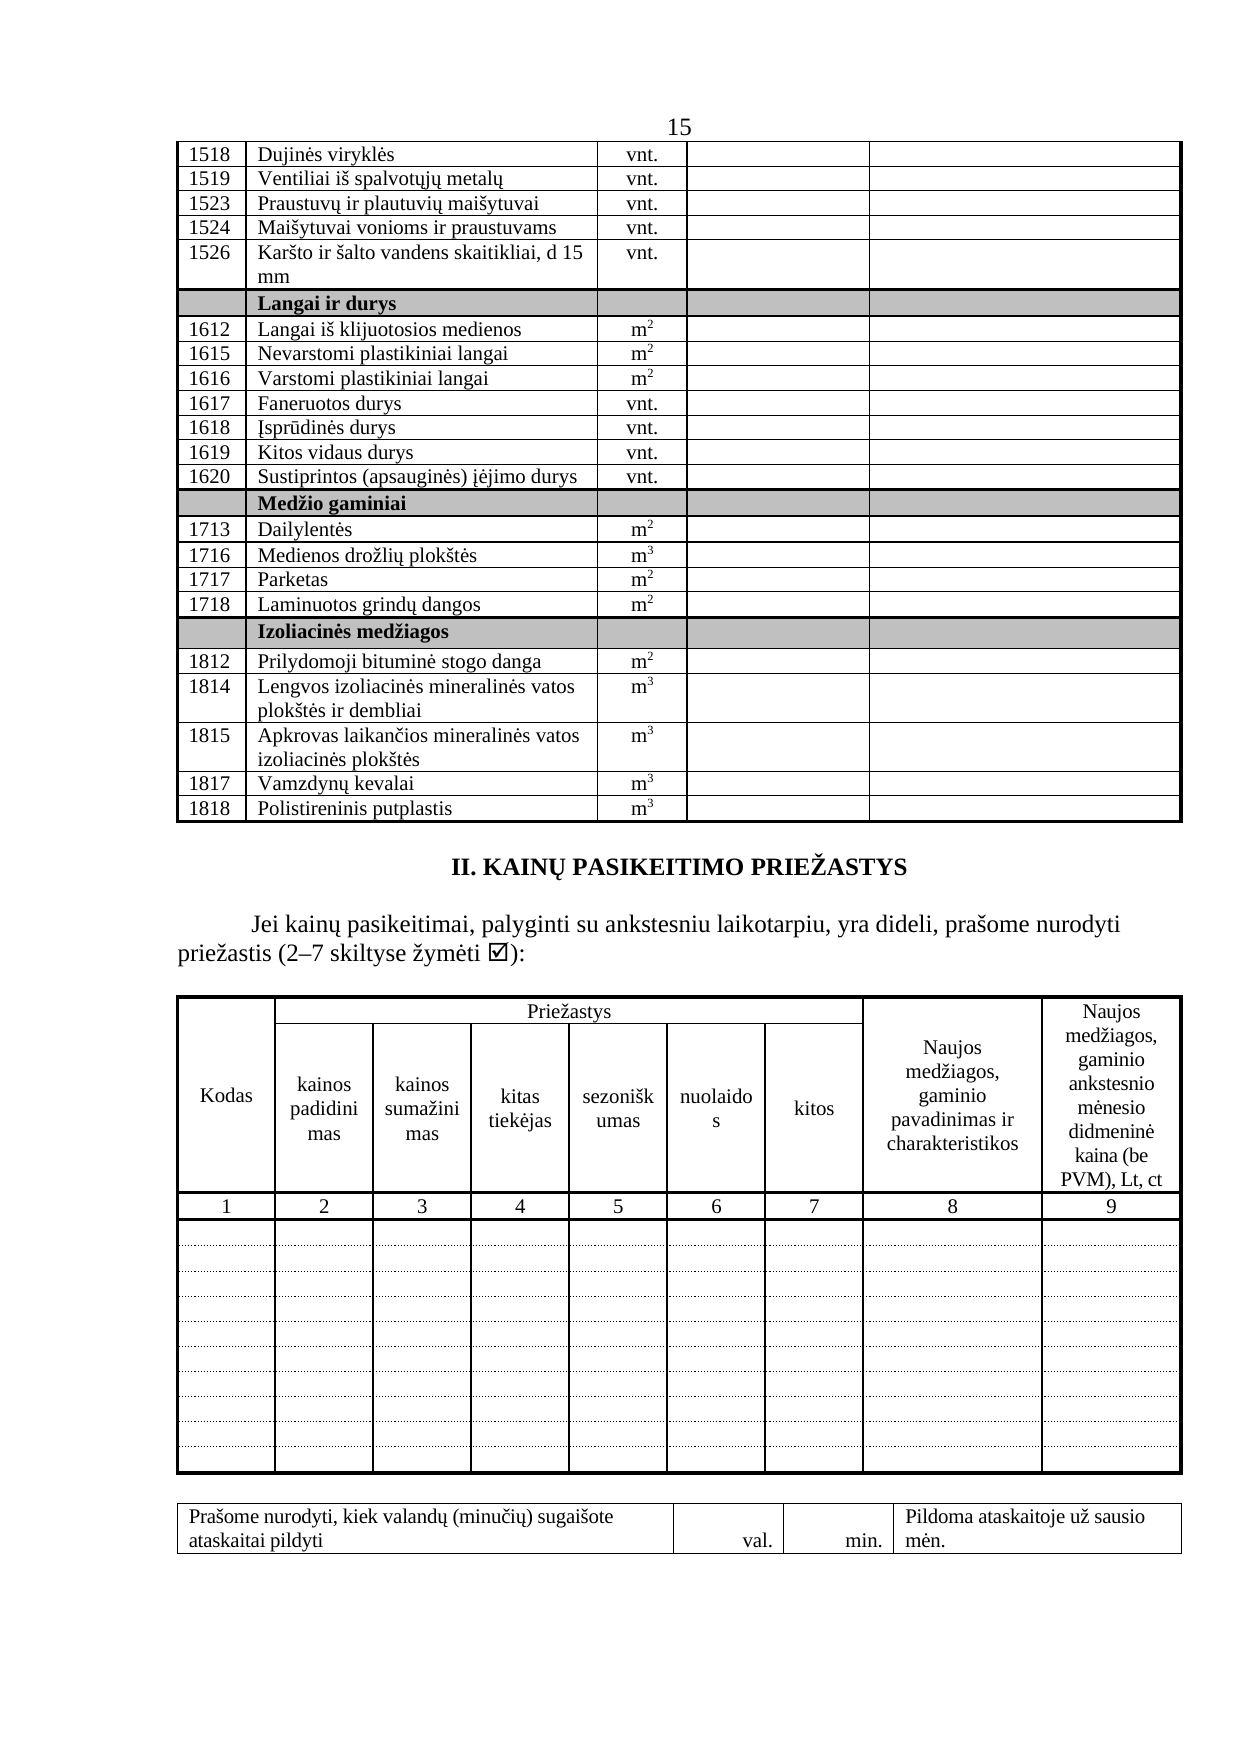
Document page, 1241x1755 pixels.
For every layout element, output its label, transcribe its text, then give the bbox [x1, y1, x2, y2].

table_cell [276, 1446, 372, 1471]
table_cell [870, 674, 1179, 722]
table_cell [472, 1371, 568, 1396]
table_cell [570, 1221, 666, 1245]
table_cell m3 [598, 772, 686, 795]
table_cell [668, 1296, 764, 1321]
table_cell [870, 191, 1179, 215]
table_cell [598, 291, 686, 315]
table_cell vnt. [598, 216, 686, 239]
table_cell Varstomi plastikiniai langai [247, 366, 597, 390]
table_cell [864, 1371, 1041, 1396]
table_cell m3 [598, 723, 686, 771]
table_cell [472, 1321, 568, 1346]
table_cell [870, 391, 1179, 414]
table_cell Laminuotos grindų dangos [247, 592, 597, 616]
table_cell [688, 568, 869, 591]
table_cell [276, 1421, 372, 1446]
table_cell [688, 191, 869, 215]
table_cell [870, 592, 1179, 616]
table_cell [688, 291, 869, 315]
table_cell [864, 1346, 1041, 1371]
table_cell 5 [570, 1194, 666, 1218]
table_cell kainos padidinimas [276, 1024, 372, 1191]
table_cell [870, 491, 1179, 515]
table_cell [668, 1245, 764, 1271]
table_cell [870, 240, 1179, 288]
table_cell 3 [374, 1194, 470, 1218]
table_cell m2 [598, 517, 686, 541]
table_cell [179, 1296, 274, 1321]
table_cell Nevarstomi plastikiniai langai [247, 342, 597, 365]
table_cell Ventiliai iš spalvotųjų metalų [247, 167, 597, 190]
table_cell [766, 1221, 862, 1245]
table_cell Langai iš klijuotosios medienos [247, 317, 597, 341]
table_cell 1717 [179, 568, 245, 591]
table_cell [179, 1221, 274, 1245]
table_cell Dailylentės [247, 517, 597, 541]
table_cell [179, 1245, 274, 1271]
table_cell [668, 1371, 764, 1396]
table_cell [179, 1446, 274, 1471]
table_cell [374, 1346, 470, 1371]
table_cell 1716 [179, 543, 245, 567]
table_cell [276, 1245, 372, 1271]
table_cell [570, 1371, 666, 1396]
table_cell m3 [598, 674, 686, 722]
table_cell [688, 216, 869, 239]
table_cell [870, 772, 1179, 795]
table_cell sezoniškumas [570, 1024, 666, 1191]
table_cell [374, 1296, 470, 1321]
table_cell [688, 317, 869, 341]
table_cell [668, 1446, 764, 1471]
table_cell Vamzdynų kevalai [247, 772, 597, 795]
table_cell [766, 1321, 862, 1346]
table_cell Lengvos izoliacinės mineralinės vatos plokštės ir dembliai [247, 674, 597, 722]
table_cell 1612 [179, 317, 245, 341]
table_cell [1043, 1421, 1179, 1446]
table_cell [1043, 1346, 1179, 1371]
table_cell 1619 [179, 440, 245, 464]
table_cell 1 [179, 1194, 274, 1218]
table_cell 1620 [179, 465, 245, 488]
table_cell [1043, 1271, 1179, 1296]
table_cell [179, 1396, 274, 1421]
table_cell Faneruotos durys [247, 391, 597, 414]
table_cell [864, 1296, 1041, 1321]
table_cell 2 [276, 1194, 372, 1218]
table_cell [688, 465, 869, 488]
table_cell [870, 167, 1179, 190]
table_cell [688, 517, 869, 541]
table_cell [870, 465, 1179, 488]
table_cell [870, 216, 1179, 239]
table_cell [870, 142, 1179, 166]
table_cell Kitos vidaus durys [247, 440, 597, 464]
table_cell m2 [598, 592, 686, 616]
table_cell [374, 1221, 470, 1245]
table_cell [870, 517, 1179, 541]
table_cell [688, 416, 869, 439]
table_cell [276, 1321, 372, 1346]
table_cell [276, 1396, 372, 1421]
table_cell m2 [598, 366, 686, 390]
table_cell [870, 796, 1179, 820]
table_cell [472, 1245, 568, 1271]
table_cell kainos sumažinimas [374, 1024, 470, 1191]
table_cell Praustuvų ir plautuvių maišytuvai [247, 191, 597, 215]
table_cell [276, 1371, 372, 1396]
table_cell kitas tiekėjas [472, 1024, 568, 1191]
table_cell 1812 [179, 649, 245, 673]
table_cell 1523 [179, 191, 245, 215]
table_cell 1817 [179, 772, 245, 795]
table_cell [179, 291, 245, 315]
table_header val. [674, 1504, 783, 1552]
table_cell [472, 1271, 568, 1296]
table_header Priežastys [276, 999, 862, 1023]
table_cell [472, 1446, 568, 1471]
table_cell Izoliacinės medžiagos [247, 619, 597, 648]
table_cell [276, 1346, 372, 1371]
table_cell vnt. [598, 142, 686, 166]
table_cell [570, 1421, 666, 1446]
table_cell nuolaidos [668, 1024, 764, 1191]
table_cell 1618 [179, 416, 245, 439]
table_cell vnt. [598, 391, 686, 414]
table_cell [688, 674, 869, 722]
table_cell Polistireninis putplastis [247, 796, 597, 820]
table_cell [1043, 1396, 1179, 1421]
table_cell vnt. [598, 440, 686, 464]
table_cell [688, 543, 869, 567]
table_cell Parketas [247, 568, 597, 591]
table_cell Sustiprintos (apsauginės) įėjimo durys [247, 465, 597, 488]
table_cell [688, 723, 869, 771]
table_cell [276, 1296, 372, 1321]
table_cell [688, 167, 869, 190]
table_cell [179, 1371, 274, 1396]
table_cell Prilydomoji bituminė stogo danga [247, 649, 597, 673]
table_cell [1043, 1321, 1179, 1346]
text II. KAINŲ PASIKEITIMO PRIEŽASTYS [177, 852, 1181, 880]
table_cell [570, 1271, 666, 1296]
table_cell [374, 1396, 470, 1421]
table_cell [570, 1321, 666, 1346]
table_cell [870, 342, 1179, 365]
table_cell [374, 1446, 470, 1471]
table_cell [864, 1271, 1041, 1296]
table_cell m2 [598, 568, 686, 591]
table_cell [1043, 1296, 1179, 1321]
table_cell [179, 1271, 274, 1296]
table_cell [688, 796, 869, 820]
table_cell m2 [598, 649, 686, 673]
table_cell 6 [668, 1194, 764, 1218]
table_cell 9 [1043, 1194, 1179, 1218]
table_cell m3 [598, 543, 686, 567]
table_cell [472, 1396, 568, 1421]
table_cell [766, 1396, 862, 1421]
table_cell [374, 1271, 470, 1296]
table_cell Apkrovas laikančios mineralinės vatos izoliacinės plokštės [247, 723, 597, 771]
table_cell kitos [766, 1024, 862, 1191]
table_cell [668, 1221, 764, 1245]
table_cell [688, 240, 869, 288]
table_cell Medienos drožlių plokštės [247, 543, 597, 567]
table_cell [870, 440, 1179, 464]
table_cell [570, 1296, 666, 1321]
table_cell [688, 619, 869, 648]
table_cell 1818 [179, 796, 245, 820]
table_cell vnt. [598, 167, 686, 190]
table_header Kodas [179, 999, 274, 1191]
table_cell Langai ir durys [247, 291, 597, 315]
table_cell [374, 1421, 470, 1446]
table_cell [870, 366, 1179, 390]
table_cell [870, 291, 1179, 315]
table_cell [870, 568, 1179, 591]
table_cell 4 [472, 1194, 568, 1218]
table_cell vnt. [598, 416, 686, 439]
table_cell 1616 [179, 366, 245, 390]
table_cell [472, 1296, 568, 1321]
table_header Prašome nurodyti, kiek valandų (minučių) sugaišote ataskaitai pildyti [178, 1504, 673, 1552]
table_cell [668, 1346, 764, 1371]
table_cell [688, 649, 869, 673]
table_cell [276, 1271, 372, 1296]
table_cell [766, 1245, 862, 1271]
table_cell [374, 1371, 470, 1396]
table_header Pildoma ataskaitoje už sausio mėn. [894, 1504, 1181, 1552]
table_header Naujos medžiagos, gaminio ankstesnio mėnesio didmeninė kaina (be PVM), Lt, ct [1043, 999, 1179, 1191]
table_cell 1713 [179, 517, 245, 541]
table_cell 1617 [179, 391, 245, 414]
table_cell [374, 1245, 470, 1271]
table_cell [766, 1421, 862, 1446]
table_cell [668, 1321, 764, 1346]
table_cell [870, 649, 1179, 673]
table_cell 1815 [179, 723, 245, 771]
table_cell 1518 [179, 142, 245, 166]
table_cell m3 [598, 796, 686, 820]
table_cell [179, 619, 245, 648]
table_cell [766, 1271, 862, 1296]
table_cell [870, 723, 1179, 771]
table_cell [472, 1221, 568, 1245]
table_cell [472, 1346, 568, 1371]
table_cell [766, 1371, 862, 1396]
table_cell [179, 1421, 274, 1446]
table_cell [688, 592, 869, 616]
table_cell [864, 1245, 1041, 1271]
table_cell [179, 1321, 274, 1346]
table_header Naujos medžiagos, gaminio pavadinimas ir charakteristikos [864, 999, 1041, 1191]
table_cell [864, 1221, 1041, 1245]
table_cell Maišytuvai vonioms ir praustuvams [247, 216, 597, 239]
text Jei kainų pasikeitimai, palyginti su ankstesniu laikotarpiu, yra dideli, prašome nurodyti priežastis (2–7 skiltyse žymėti ): [177, 909, 1181, 967]
table_cell Karšto ir šalto vandens skaitikliai, d 15 mm [247, 240, 597, 288]
table_cell [766, 1296, 862, 1321]
table_cell [688, 491, 869, 515]
table_cell 1519 [179, 167, 245, 190]
table_cell [870, 543, 1179, 567]
table_cell [179, 491, 245, 515]
table_cell 1718 [179, 592, 245, 616]
table_cell vnt. [598, 191, 686, 215]
table_cell [688, 440, 869, 464]
table_cell [1043, 1446, 1179, 1471]
table_cell vnt. [598, 465, 686, 488]
table_cell Dujinės viryklės [247, 142, 597, 166]
table_cell 1615 [179, 342, 245, 365]
table_cell [688, 342, 869, 365]
table_cell 8 [864, 1194, 1041, 1218]
table_cell [864, 1321, 1041, 1346]
table_cell [374, 1321, 470, 1346]
table_cell vnt. [598, 240, 686, 288]
table_cell m2 [598, 317, 686, 341]
table_cell [766, 1446, 862, 1471]
table_cell [864, 1446, 1041, 1471]
table_cell [870, 317, 1179, 341]
table_cell m2 [598, 342, 686, 365]
table_cell [766, 1346, 862, 1371]
table_cell [598, 619, 686, 648]
table_cell [276, 1221, 372, 1245]
table_cell [1043, 1371, 1179, 1396]
table_cell 1814 [179, 674, 245, 722]
table_header min. [784, 1504, 893, 1552]
table_cell Medžio gaminiai [247, 491, 597, 515]
table_cell [870, 416, 1179, 439]
table_cell [1043, 1221, 1179, 1245]
table_cell [570, 1446, 666, 1471]
table_cell [870, 619, 1179, 648]
table_cell [668, 1271, 764, 1296]
table_cell [1043, 1245, 1179, 1271]
table_cell [472, 1421, 568, 1446]
table_cell [570, 1396, 666, 1421]
table_cell [668, 1421, 764, 1446]
table_cell [864, 1421, 1041, 1446]
table_cell [864, 1396, 1041, 1421]
table_cell [688, 772, 869, 795]
table_cell [688, 366, 869, 390]
table_cell [688, 391, 869, 414]
table_cell [179, 1346, 274, 1371]
table_cell 1526 [179, 240, 245, 288]
table_cell [570, 1245, 666, 1271]
table_cell Įsprūdinės durys [247, 416, 597, 439]
table_cell 1524 [179, 216, 245, 239]
table_cell [598, 491, 686, 515]
table_cell [688, 142, 869, 166]
table_cell [570, 1346, 666, 1371]
table_cell 7 [766, 1194, 862, 1218]
table_cell [668, 1396, 764, 1421]
